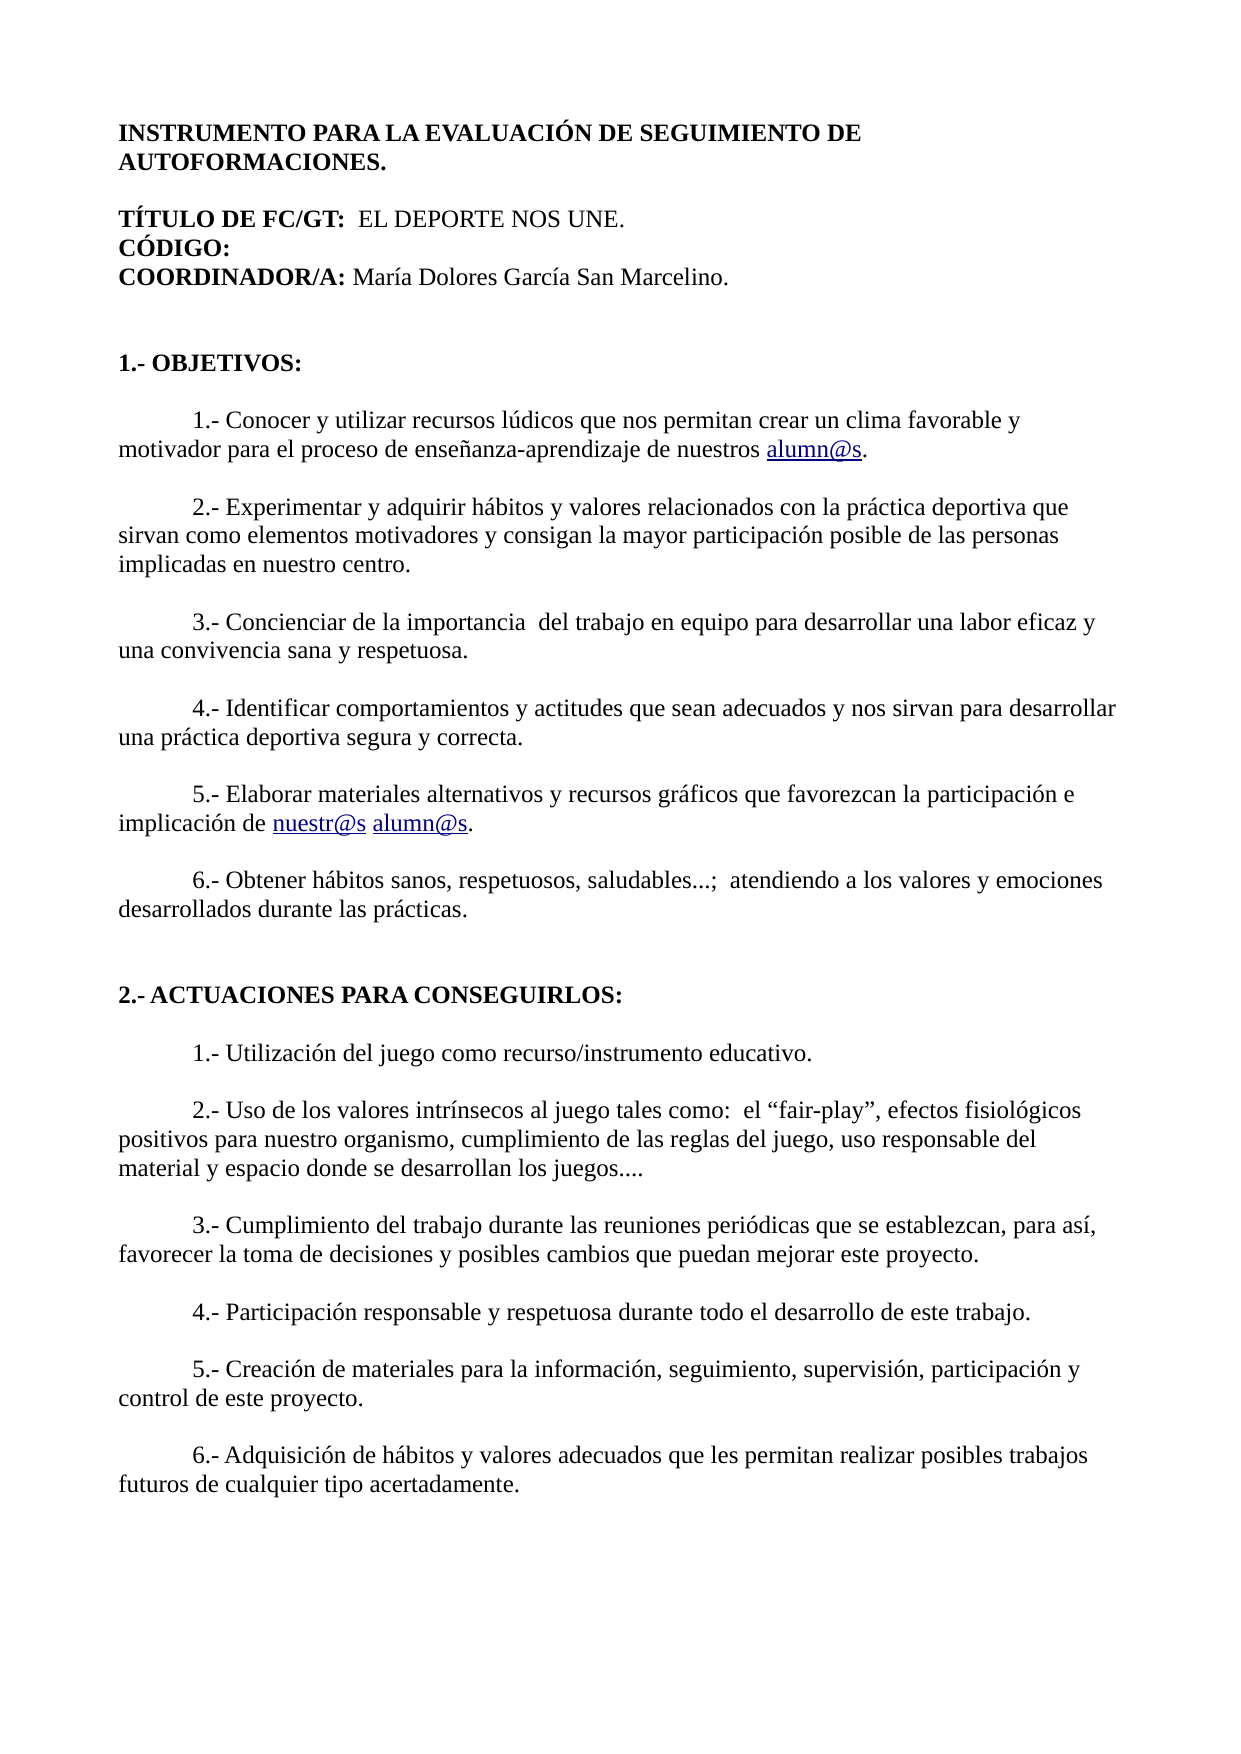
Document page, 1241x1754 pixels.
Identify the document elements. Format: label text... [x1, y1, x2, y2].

text INSTRUMENTO PARA LA EVALUACIÓN DE SEGUIMIENTO DE AUTOFORMACIONES. [118, 118, 1122, 176]
text 5.- Creación de materiales para la información, seguimiento, supervisión, participación y control de este proyecto. [118, 1354, 1122, 1412]
text 1.- OBJETIVOS: [118, 348, 1122, 377]
text COORDINADOR/A: María Dolores García San Marcelino. [118, 262, 1122, 291]
text 6.- Obtener hábitos sanos, respetuosos, saludables...; atendiendo a los valores y emociones desarrollados durante las prácticas. [118, 866, 1122, 923]
text 4.- Identificar comportamientos y actitudes que sean adecuados y nos sirvan para desarrollar una práctica deportiva segura y correcta. [118, 693, 1122, 751]
text 2.- Uso de los valores intrínsecos al juego tales como: el “fair-play”, efectos fisiológicos positivos para nuestro organismo, cumplimiento de las reglas del juego, uso responsable del material y espacio donde se desarrollan los juegos.... [118, 1096, 1122, 1182]
text 2.- Experimentar y adquirir hábitos y valores relacionados con la práctica deportiva que sirvan como elementos motivadores y consigan la mayor participación posible de las personas implicadas en nuestro centro. [118, 492, 1122, 578]
text TÍTULO DE FC/GT: EL DEPORTE NOS UNE. [118, 204, 1122, 233]
text 5.- Elaborar materiales alternativos y recursos gráficos que favorezcan la participación e implicación de nuestr@s alumn@s. [118, 779, 1122, 837]
text 2.- ACTUACIONES PARA CONSEGUIRLOS: [118, 981, 1122, 1009]
text 1.- Conocer y utilizar recursos lúdicos que nos permitan crear un clima favorable y motivador para el proceso de enseñanza-aprendizaje de nuestros alumn@s. [118, 406, 1122, 463]
text CÓDIGO: [118, 233, 1122, 262]
text 4.- Participación responsable y respetuosa durante todo el desarrollo de este trabajo. [118, 1297, 1122, 1326]
text 6.- Adquisición de hábitos y valores adecuados que les permitan realizar posibles trabajos futuros de cualquier tipo acertadamente. [118, 1441, 1122, 1498]
text 3.- Cumplimiento del trabajo durante las reuniones periódicas que se establezcan, para así, favorecer la toma de decisiones y posibles cambios que puedan mejorar este proyecto. [118, 1211, 1122, 1268]
text 1.- Utilización del juego como recurso/instrumento educativo. [118, 1038, 1122, 1067]
text 3.- Concienciar de la importancia del trabajo en equipo para desarrollar una labor eficaz y una convivencia sana y respetuosa. [118, 607, 1122, 664]
